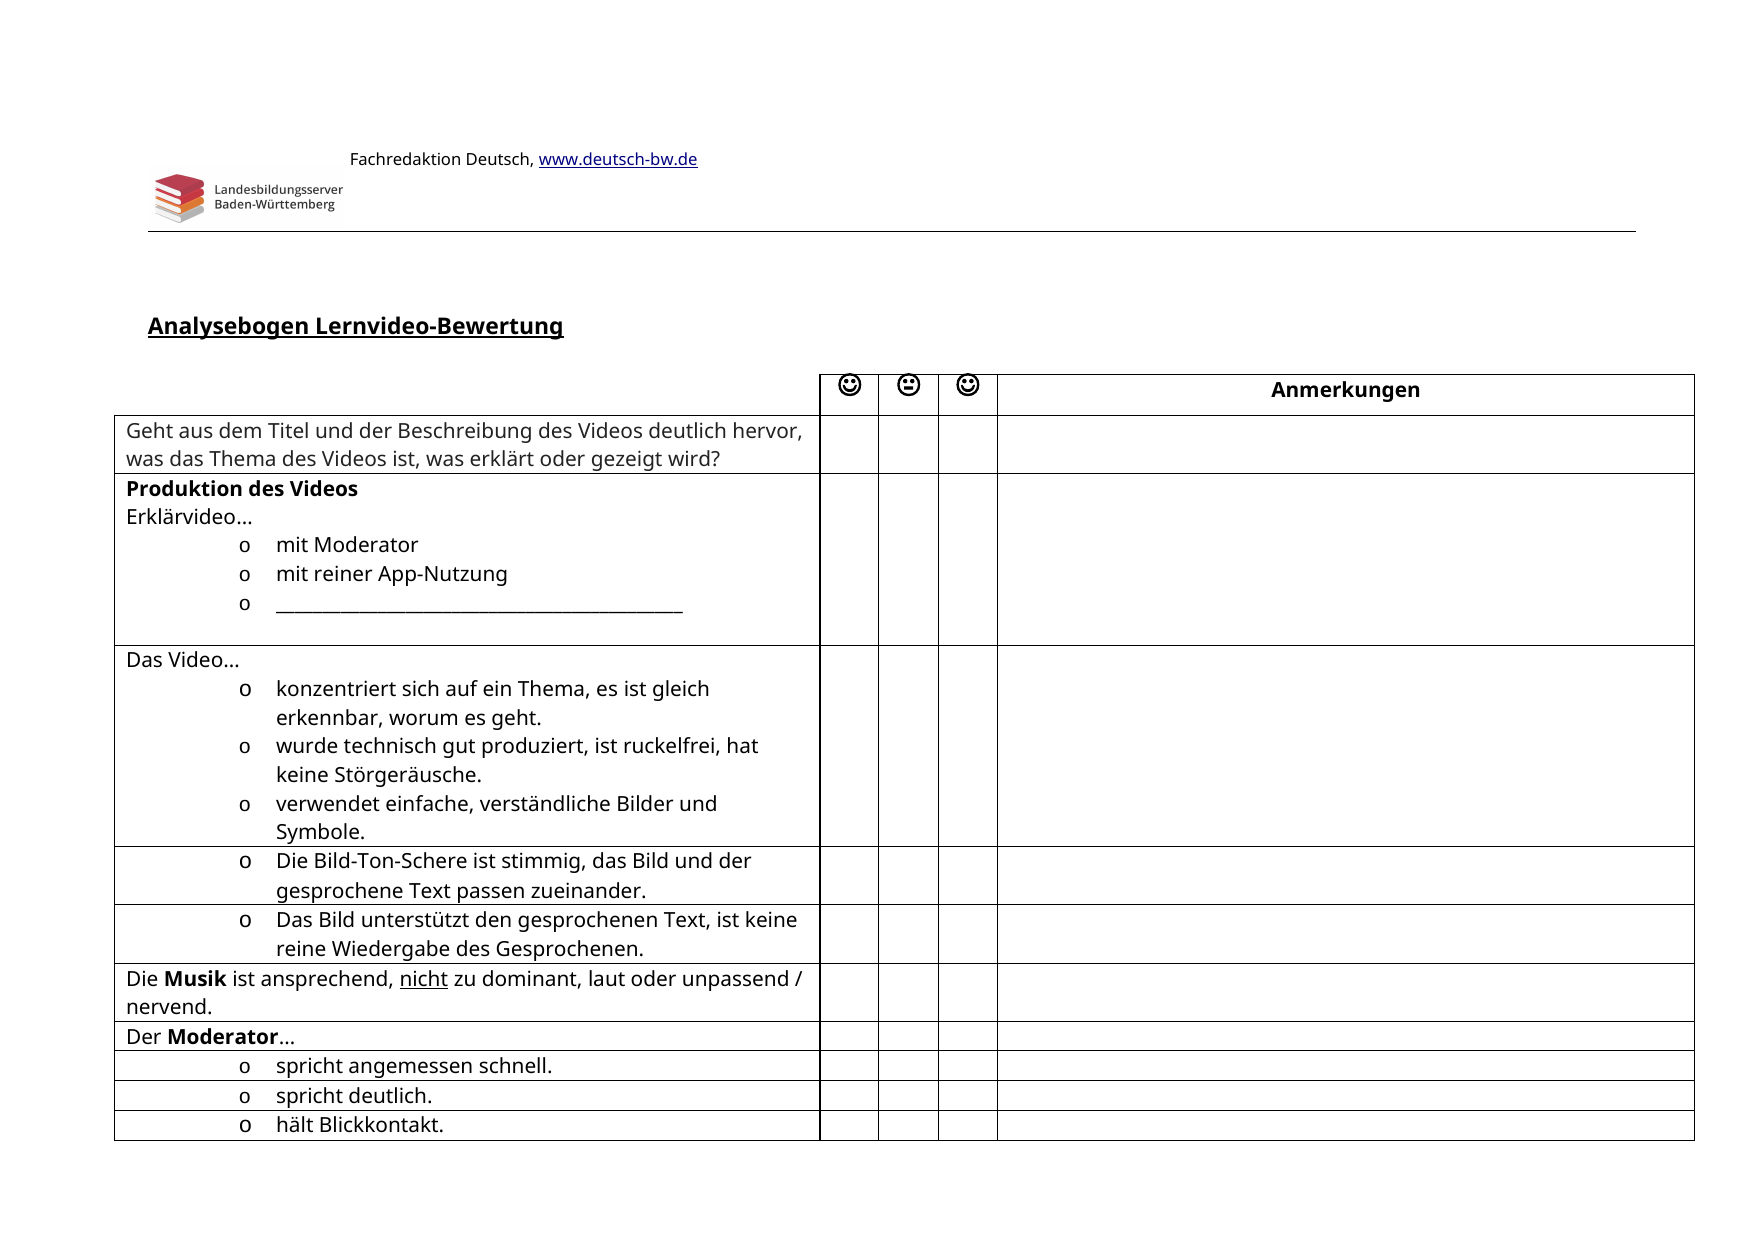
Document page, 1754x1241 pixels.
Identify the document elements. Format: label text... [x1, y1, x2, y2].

table_cell Das Video… konzentriert sich auf ein Thema, es ist gleich erkennbar, worum es geht. wurde technisch gut produziert, ist ruckelfrei, hat keine Störgeräusche. verwendet einfache, verständliche Bilder und Symbole. [115, 646, 819, 846]
table_cell [998, 1051, 1694, 1080]
table_cell [939, 1111, 997, 1140]
table_header Anmerkungen [998, 375, 1694, 415]
table_cell [998, 646, 1694, 846]
table_cell [939, 1081, 997, 1109]
table_cell [821, 847, 878, 904]
table_cell [821, 646, 878, 846]
table_cell Die Musik ist ansprechend, nicht zu dominant, laut oder unpassend / nervend. [115, 964, 819, 1021]
table_cell [879, 416, 938, 473]
table_cell [821, 1051, 878, 1080]
table_cell [879, 905, 938, 963]
table_cell [939, 474, 997, 644]
table_cell [879, 1111, 938, 1140]
table_cell [998, 474, 1694, 644]
table_cell [998, 1022, 1694, 1050]
table_cell [939, 847, 997, 904]
table_cell [821, 1022, 878, 1050]
table_header  [879, 375, 938, 415]
subtitle Analysebogen Lernvideo-Bewertung [148, 309, 1636, 341]
table_cell hält Blickkontakt. [115, 1111, 819, 1140]
table_cell Der Moderator… [115, 1022, 819, 1050]
table_cell [821, 1081, 878, 1109]
table_header  [821, 375, 878, 415]
table_cell [879, 474, 938, 644]
table_cell [821, 474, 878, 644]
table_cell spricht deutlich. [115, 1081, 819, 1109]
table_cell Produktion des Videos Erklärvideo… mit Moderator mit reiner App-Nutzung ____________________________________________ [115, 474, 819, 644]
table_cell [879, 1051, 938, 1080]
table_cell [879, 964, 938, 1021]
table_cell [998, 847, 1694, 904]
table_cell [998, 1081, 1694, 1109]
table_cell [821, 905, 878, 963]
table_cell [998, 1111, 1694, 1140]
table_cell Die Bild-Ton-Schere ist stimmig, das Bild und der gesprochene Text passen zueinander. [115, 847, 819, 904]
table_cell [879, 1081, 938, 1109]
table_cell [939, 1022, 997, 1050]
table_cell Das Bild unterstützt den gesprochenen Text, ist keine reine Wiedergabe des Gesprochenen. [115, 905, 819, 963]
table_cell [821, 964, 878, 1021]
table_cell [879, 1022, 938, 1050]
table_cell [939, 964, 997, 1021]
table_cell [998, 905, 1694, 963]
table_header  [939, 375, 997, 415]
table_cell spricht angemessen schnell. [115, 1051, 819, 1080]
table_cell [998, 416, 1694, 473]
table_cell [879, 847, 938, 904]
table_cell [939, 646, 997, 846]
table_cell [879, 646, 938, 846]
table_header [115, 374, 819, 415]
table_cell [939, 416, 997, 473]
table_cell [821, 1111, 878, 1140]
table_cell [821, 416, 878, 473]
table_cell [939, 1051, 997, 1080]
table_cell [998, 964, 1694, 1021]
table_cell [939, 905, 997, 963]
table_cell Geht aus dem Titel und der Beschreibung des Videos deutlich hervor, was das Thema des Videos ist, was erklärt oder gezeigt wird? [115, 416, 819, 473]
